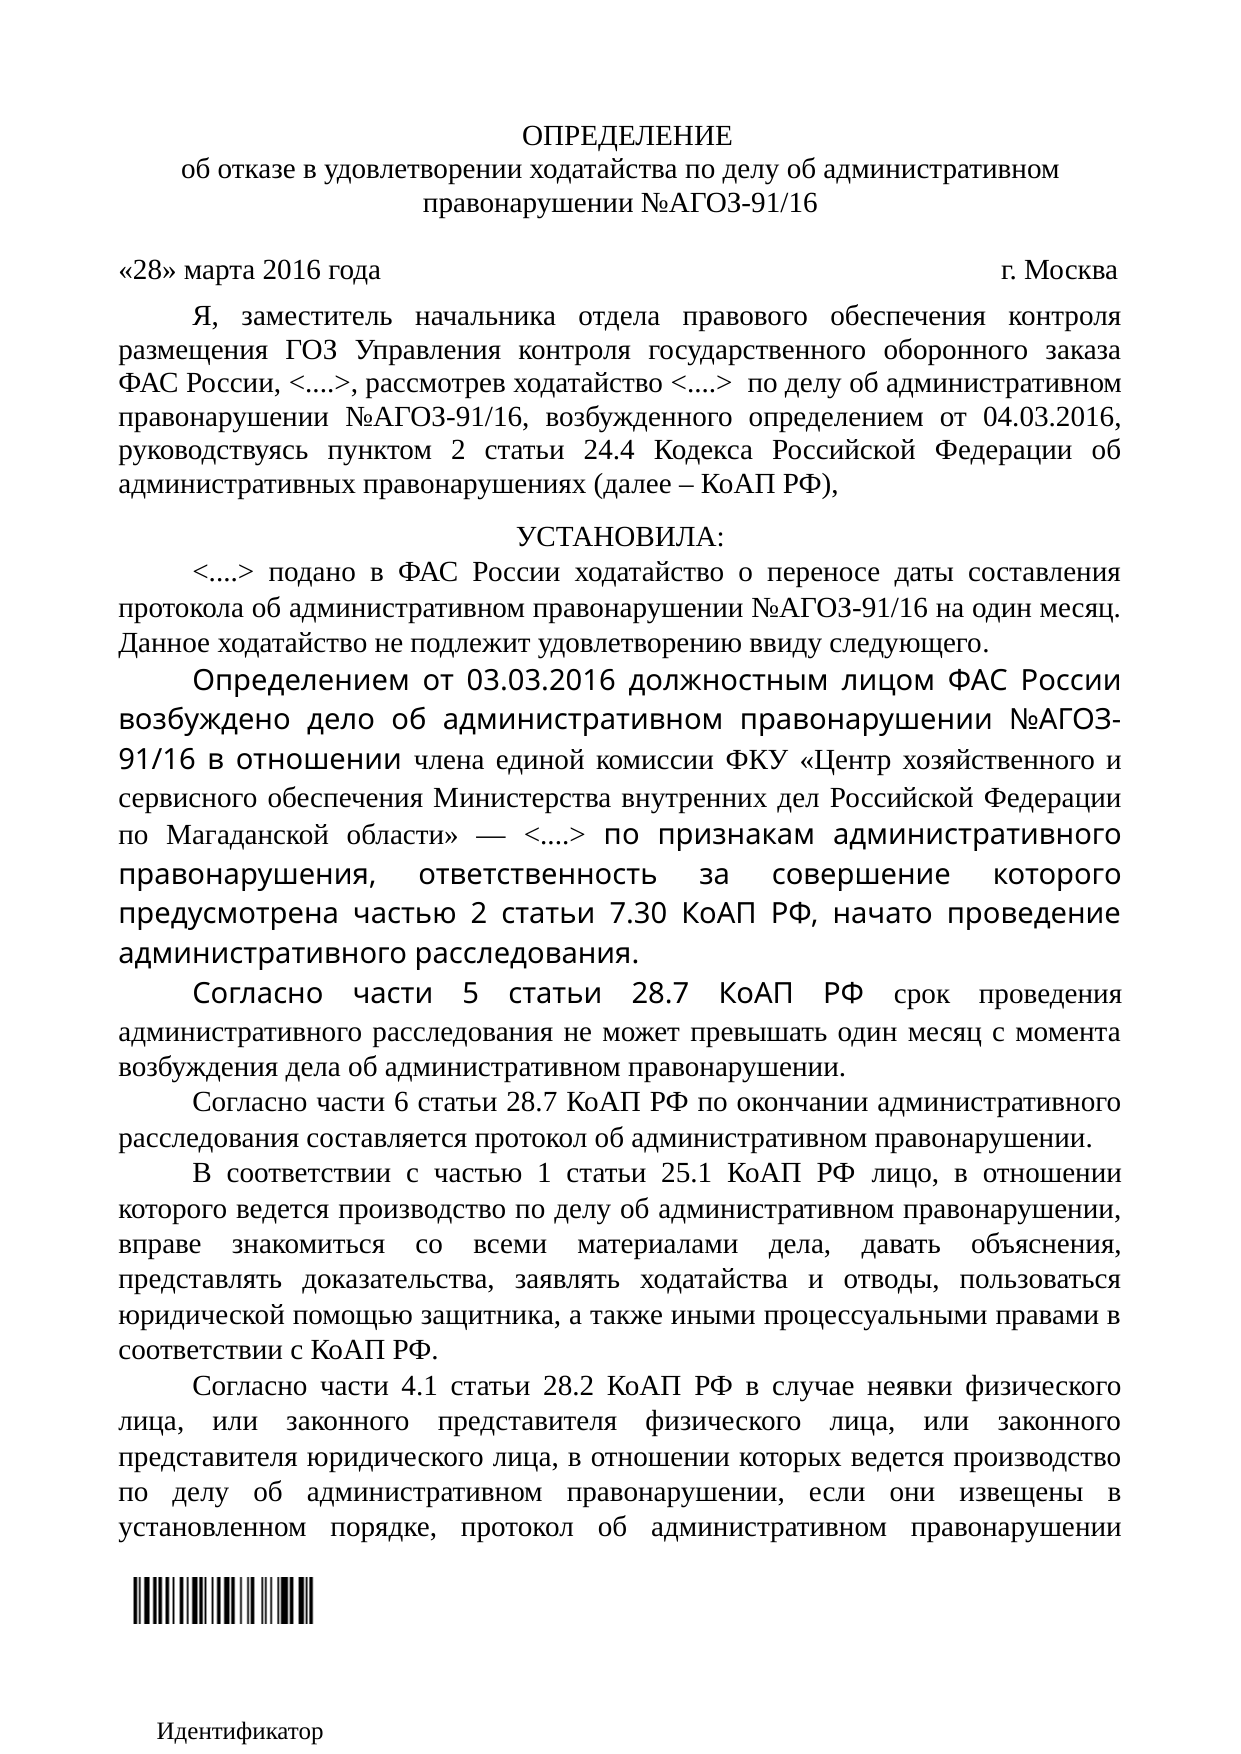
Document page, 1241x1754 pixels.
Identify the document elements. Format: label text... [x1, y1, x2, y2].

text Согласно части 4.1 статьи 28.2 КоАП РФ в случае неявки физического лица, или законного представителя физического лица, или законного представителя юридического лица, в отношении которых ведется производство по делу об административном правонарушении, если они извещены в установленном порядке, протокол об административном правонарушении [118, 1366, 1122, 1543]
text Согласно части 6 статьи 28.7 КоАП РФ по окончании административного расследования составляется протокол об административном правонарушении. [118, 1083, 1122, 1153]
picture [118, 1577, 331, 1624]
text <....> подано в ФАС России ходатайство о переносе даты составления протокола об административном правонарушении №АГОЗ-91/16 на один месяц. Данное ходатайство не подлежит удовлетворению ввиду следующего. [118, 553, 1122, 659]
text В соответствии с частью 1 статьи 25.1 КоАП РФ лицо, в отношении которого ведется производство по делу об административном правонарушении, вправе знакомиться со всеми материалами дела, давать объяснения, представлять доказательства, заявлять ходатайства и отводы, пользоваться юридической помощью защитника, а также иными процессуальными правами в соответствии с КоАП РФ. [118, 1153, 1122, 1366]
text Я, заместитель начальника отдела правового обеспечения контроля размещения ГОЗ Управления контроля государственного оборонного заказа ФАС России, <....>, рассмотрев ходатайство <....> по делу об административном правонарушении №АГОЗ-91/16, возбужденного определением от 04.03.2016, руководствуясь пунктом 2 статьи 24.4 Кодекса Российской Федерации об административных правонарушениях (далее – КоАП РФ), [118, 298, 1122, 499]
text ОПРЕДЕЛЕНИЕ [118, 118, 1122, 152]
text УСТАНОВИЛА: [118, 517, 1122, 553]
text об отказе в удовлетворении ходатайства по делу об административном правонарушении №АГОЗ-91/16 [118, 152, 1122, 219]
text «28» марта 2016 года г. Москва [118, 252, 1122, 286]
text Определением от 03.03.2016 должностным лицом ФАС России возбуждено дело об административном правонарушении №АГОЗ-91/16 в отношении члена единой комиссии ФКУ «Центр хозяйственного и сервисного обеспечения Министерства внутренних дел Российской Федерации по Магаданской области» — <....> по признакам административного правонарушения, ответственность за совершение которого предусмотрена частью 2 статьи 7.30 КоАП РФ, начато проведение административного расследования. [118, 659, 1122, 972]
text Согласно части 5 статьи 28.7 КоАП РФ срок проведения административного расследования не может превышать один месяц с момента возбуждения дела об административном правонарушении. [118, 972, 1122, 1083]
